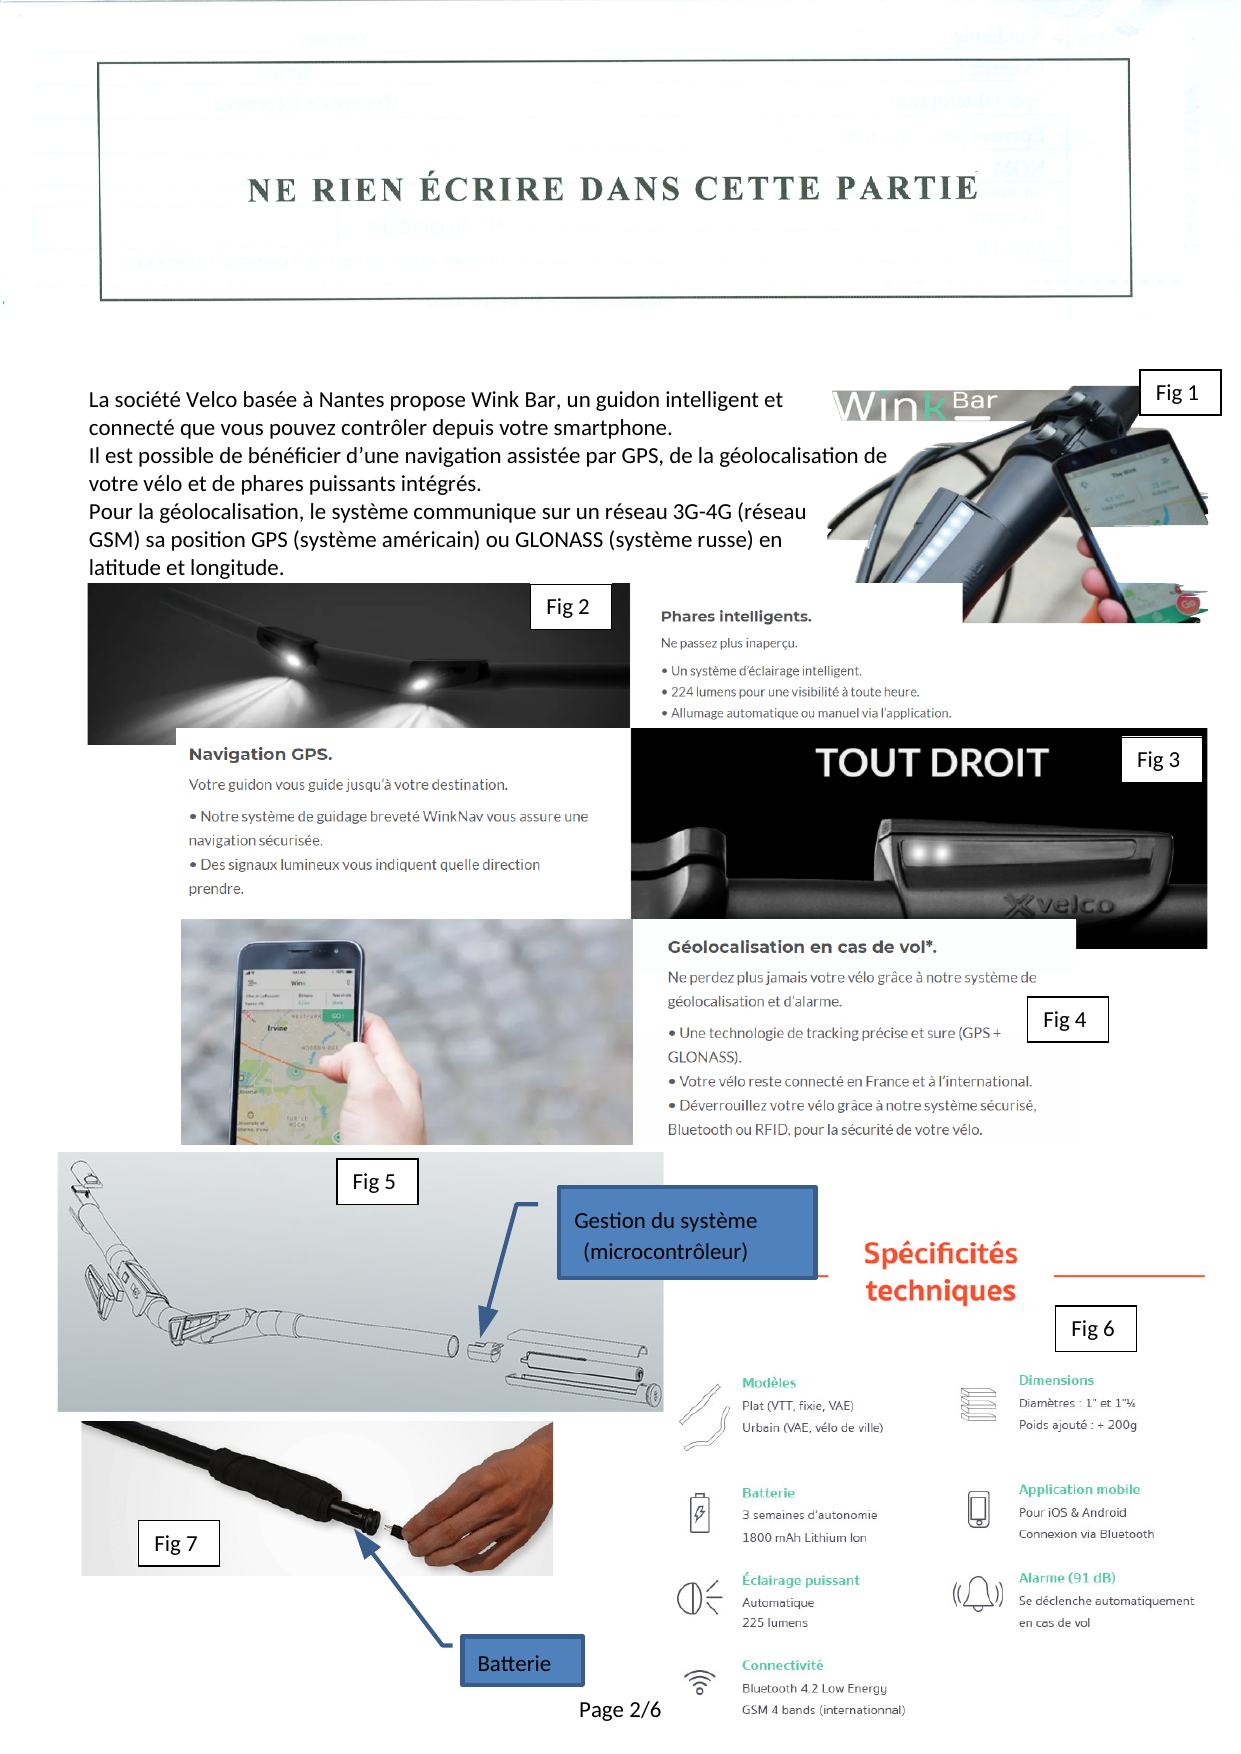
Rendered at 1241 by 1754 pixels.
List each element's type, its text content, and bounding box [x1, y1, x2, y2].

text Fig 5 [352, 1167, 402, 1195]
text La société Velco basée à Nantes propose Wink Bar, un guidon intelligent et connecté que vous pouvez contrôler depuis votre smartphone. [89, 385, 1072, 441]
text Fig 7 [154, 1529, 204, 1557]
text Fig 6 [1071, 1314, 1121, 1342]
text Fig 3 [1137, 746, 1187, 773]
text Fig 4 [1043, 1005, 1093, 1033]
text Fig 2 [546, 592, 596, 621]
text Fig 1 [1156, 378, 1205, 406]
text [1141, 371, 1220, 414]
text [1092, 526, 1166, 581]
text Il est possible de bénéficier d’une navigation assistée par GPS, de la géolocalisation de votre vélo et de phares puissants intégrés. [89, 441, 972, 497]
text Pour la géolocalisation, le système communique sur un réseau 3G-4G (réseau GSM) sa position GPS (système américain) ou GLONASS (système russe) en latitude et longitude. [89, 497, 868, 581]
